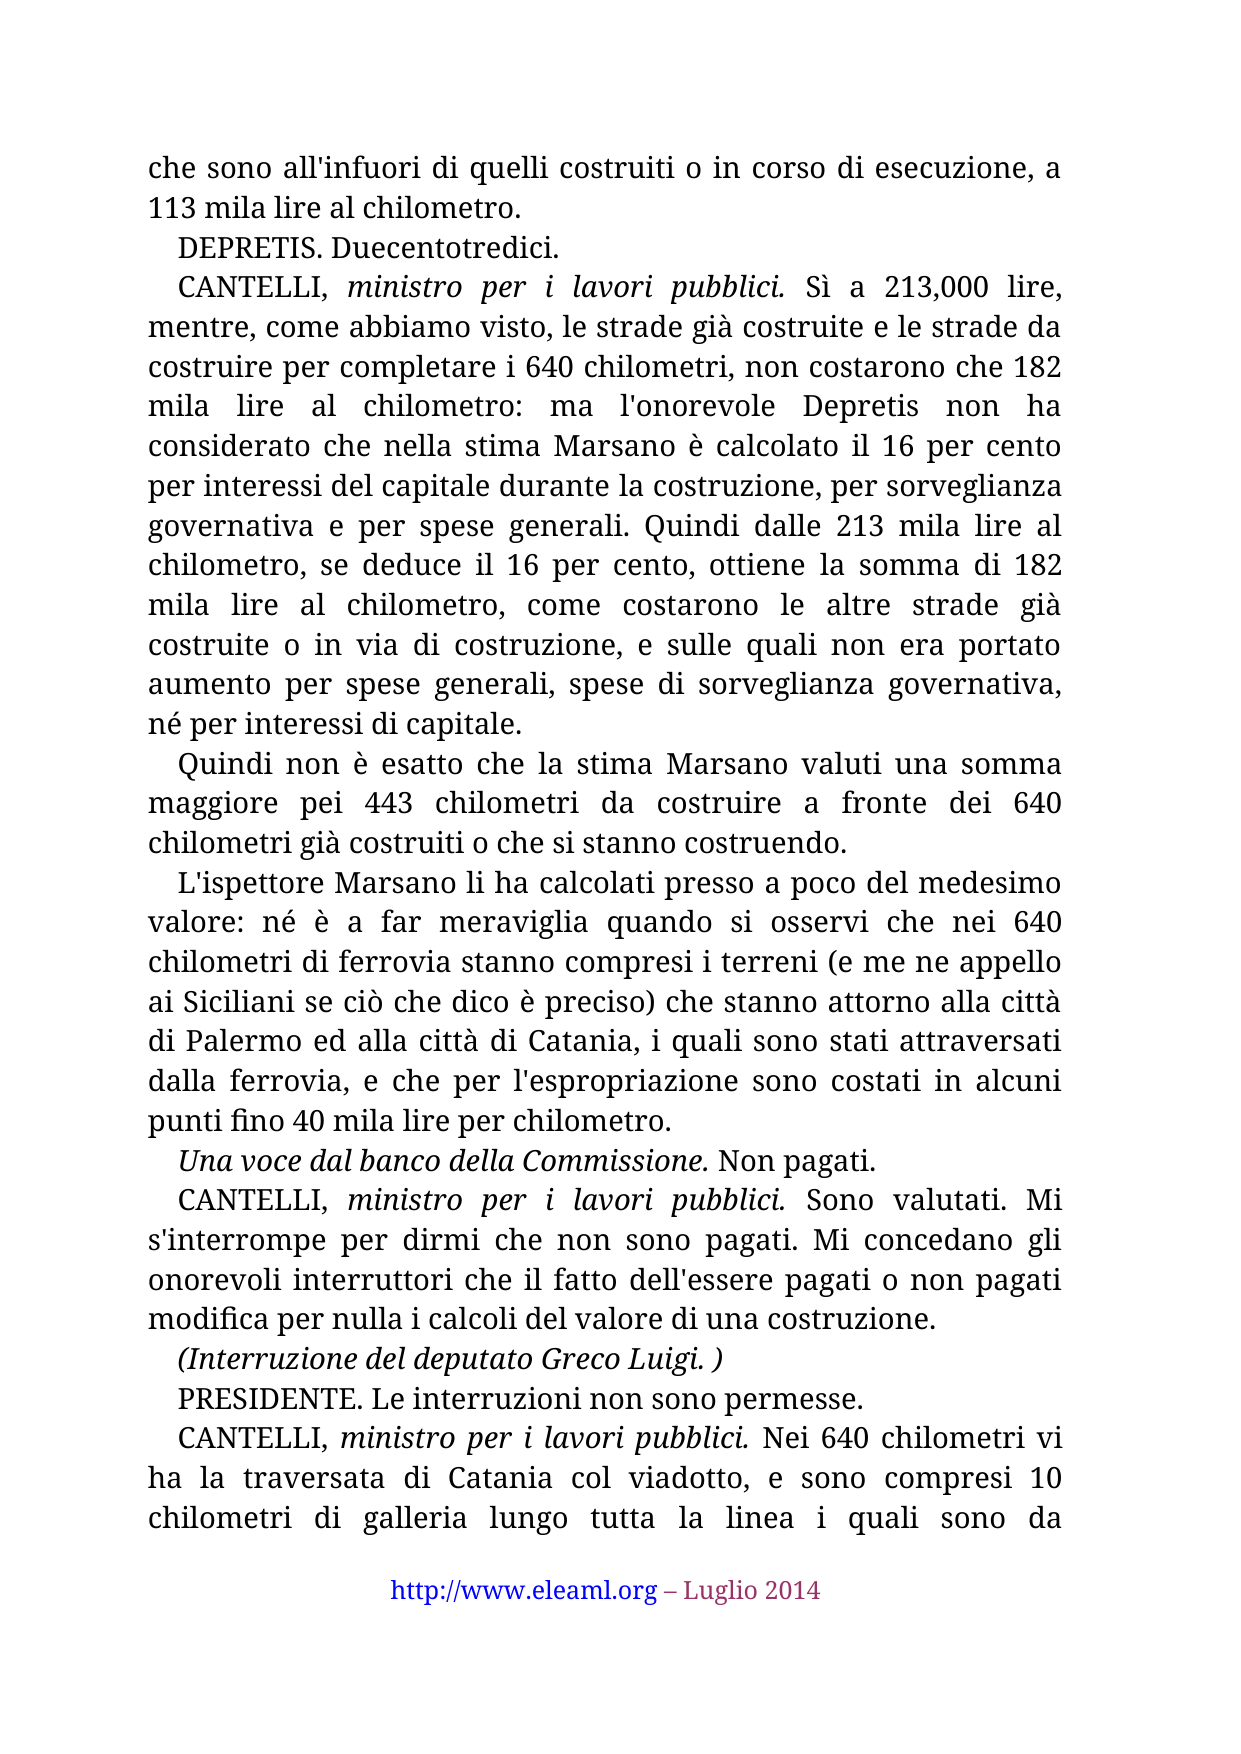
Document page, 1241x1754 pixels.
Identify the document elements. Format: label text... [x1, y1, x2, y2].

text CANTELLI, ministro per i lavori pubblici. Sono valutati. Mi s'interrompe per dirmi che non sono pagati. Mi concedano gli onorevoli interruttori che il fatto dell'essere pagati o non pagati modifica per nulla i calcoli del valore di una costruzione. [148, 1179, 1063, 1338]
text CANTELLI, ministro per i lavori pubblici. Sì a 213,000 lire, mentre, come abbiamo visto, le strade già costruite e le strade da costruire per completare i 640 chilometri, non costarono che 182 mila lire al chilometro: ma l'onorevole Depretis non ha considerato che nella stima Marsano è calcolato il 16 per cento per interessi del capitale durante la costruzione, per sorveglianza governativa e per spese generali. Quindi dalle 213 mila lire al chilometro, se deduce il 16 per cento, ottiene la somma di 182 mila lire al chilometro, come costarono le altre strade già costruite o in via di costruzione, e sulle quali non era portato aumento per spese generali, spese di sorveglianza governativa, né per interessi di capitale. [148, 267, 1063, 743]
text (Interruzione del deputato Greco Luigi. ) [148, 1338, 1063, 1378]
text DEPRETIS. Duecentotredici. [148, 227, 1063, 267]
text CANTELLI, ministro per i lavori pubblici. Nei 640 chilometri vi ha la traversata di Catania col viadotto, e sono compresi 10 chilometri di galleria lungo tutta la linea i quali sono da [148, 1418, 1063, 1537]
text Una voce dal banco della Commissione. Non pagati. [148, 1140, 1063, 1179]
text PRESIDENTE. Le interruzioni non sono permesse. [148, 1378, 1063, 1418]
text L'ispettore Marsano li ha calcolati presso a poco del medesimo valore: né è a far meraviglia quando si osservi che nei 640 chilometri di ferrovia stanno compresi i terreni (e me ne appello ai Siciliani se ciò che dico è preciso) che stanno attorno alla città di Palermo ed alla città di Catania, i quali sono stati attraversati dalla ferrovia, e che per l'espropriazione sono costati in alcuni punti fino 40 mila lire per chilometro. [148, 862, 1063, 1140]
text che sono all'infuori di quelli costruiti o in corso di esecuzione, a 113 mila lire al chilometro. [148, 148, 1063, 227]
text Quindi non è esatto che la stima Marsano valuti una somma maggiore pei 443 chilometri da costruire a fronte dei 640 chilometri già costruiti o che si stanno costruendo. [148, 743, 1063, 862]
